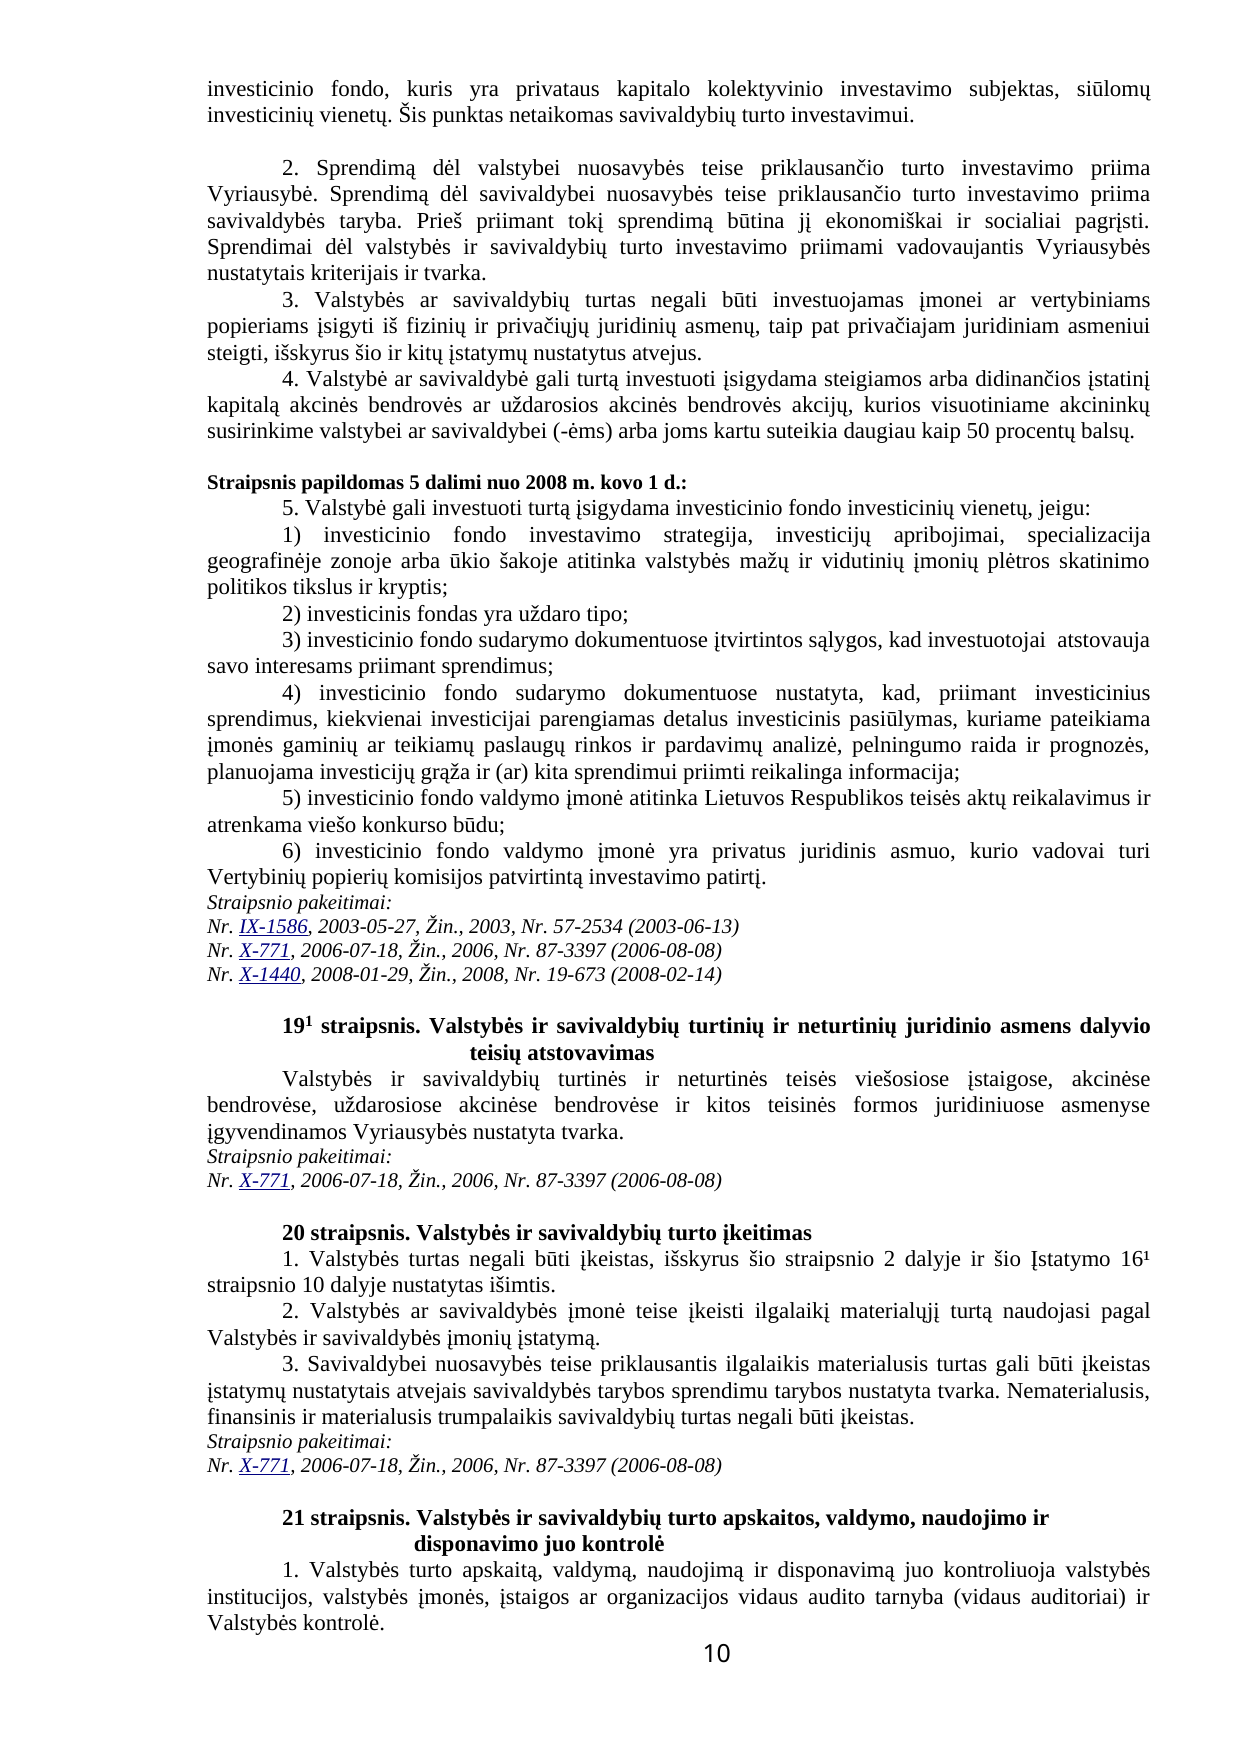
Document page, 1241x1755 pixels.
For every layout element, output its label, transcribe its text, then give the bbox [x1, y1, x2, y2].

text Straipsnio pakeitimai: [207, 890, 1152, 914]
text 6) investicinio fondo valdymo įmonė yra privatus juridinis asmuo, kurio vadovai turi Vertybinių popierių komisijos patvirtintą investavimo patirtį. [207, 837, 1152, 890]
text Nr. X-771, 2006-07-18, Žin., 2006, Nr. 87-3397 (2006-08-08) [207, 938, 1152, 962]
text 3. Valstybės ar savivaldybių turtas negali būti investuojamas įmonei ar vertybiniams popieriams įsigyti iš fizinių ir privačiųjų juridinių asmenų, taip pat privačiajam juridiniam asmeniui steigti, išskyrus šio ir kitų įstatymų nustatytus atvejus. [207, 286, 1152, 365]
text 2) investicinis fondas yra uždaro tipo; [207, 600, 1152, 626]
text Valstybės ir savivaldybių turtinės ir neturtinės teisės viešosiose įstaigose, akcinėse bendrovėse, uždarosiose akcinėse bendrovėse ir kitos teisinės formos juridiniuose asmenyse įgyvendinamos Vyriausybės nustatyta tvarka. [207, 1065, 1152, 1144]
text 5) investicinio fondo valdymo įmonė atitinka Lietuvos Respublikos teisės aktų reikalavimus ir atrenkama viešo konkurso būdu; [207, 784, 1152, 837]
text 191 straipsnis. Valstybės ir savivaldybių turtinių ir neturtinių juridinio asmens dalyvio teisių atstovavimas [282, 1012, 1152, 1065]
text 5. Valstybė gali investuoti turtą įsigydama investicinio fondo investicinių vienetų, jeigu: [207, 494, 1152, 521]
text 2. Valstybės ar savivaldybės įmonė teise įkeisti ilgalaikį materialųjį turtą naudojasi pagal Valstybės ir savivaldybės įmonių įstatymą. [207, 1298, 1152, 1350]
text 1. Valstybės turto apskaitą, valdymą, naudojimą ir disponavimą juo kontroliuoja valstybės institucijos, valstybės įmonės, įstaigos ar organizacijos vidaus audito tarnyba (vidaus auditoriai) ir Valstybės kontrolė. [207, 1557, 1152, 1636]
text 1) investicinio fondo investavimo strategija, investicijų apribojimai, specializacija geografinėje zonoje arba ūkio šakoje atitinka valstybės mažų ir vidutinių įmonių plėtros skatinimo politikos tikslus ir kryptis; [207, 521, 1152, 600]
text Nr. X-771, 2006-07-18, Žin., 2006, Nr. 87-3397 (2006-08-08) [207, 1453, 1152, 1477]
text disponavimo juo kontrolė [413, 1530, 1152, 1557]
text Nr. IX-1586, 2003-05-27, Žin., 2003, Nr. 57-2534 (2003-06-13) [207, 914, 1152, 938]
text 21 straipsnis. Valstybės ir savivaldybių turto apskaitos, valdymo, naudojimo ir [282, 1504, 1152, 1530]
text 2. Sprendimą dėl valstybei nuosavybės teise priklausančio turto investavimo priima Vyriausybė. Sprendimą dėl savivaldybei nuosavybės teise priklausančio turto investavimo priima savivaldybės taryba. Prieš priimant tokį sprendimą būtina jį ekonomiškai ir socialiai pagrįsti. Sprendimai dėl valstybės ir savivaldybių turto investavimo priimami vadovaujantis Vyriausybės nustatytais kriterijais ir tvarka. [207, 154, 1152, 286]
text investicinio fondo, kuris yra privataus kapitalo kolektyvinio investavimo subjektas, siūlomų investicinių vienetų. Šis punktas netaikomas savivaldybių turto investavimui. [207, 75, 1152, 128]
text 4) investicinio fondo sudarymo dokumentuose nustatyta, kad, priimant investicinius sprendimus, kiekvienai investicijai parengiamas detalus investicinis pasiūlymas, kuriame pateikiama įmonės gaminių ar teikiamų paslaugų rinkos ir pardavimų analizė, pelningumo raida ir prognozės, planuojama investicijų grąža ir (ar) kita sprendimui priimti reikalinga informacija; [207, 679, 1152, 784]
text Nr. X-1440, 2008-01-29, Žin., 2008, Nr. 19-673 (2008-02-14) [207, 962, 1152, 986]
text 1. Valstybės turtas negali būti įkeistas, išskyrus šio straipsnio 2 dalyje ir šio Įstatymo 16¹ straipsnio 10 dalyje nustatytas išimtis. [207, 1245, 1152, 1298]
text Nr. X-771, 2006-07-18, Žin., 2006, Nr. 87-3397 (2006-08-08) [207, 1168, 1152, 1192]
text 4. Valstybė ar savivaldybė gali turtą investuoti įsigydama steigiamos arba didinančios įstatinį kapitalą akcinės bendrovės ar uždarosios akcinės bendrovės akcijų, kurios visuotiniame akcininkų susirinkime valstybei ar savivaldybei (-ėms) arba joms kartu suteikia daugiau kaip 50 procentų balsų. [207, 365, 1152, 444]
text Straipsnio pakeitimai: [207, 1144, 1152, 1168]
text Straipsnis papildomas 5 dalimi nuo 2008 m. kovo 1 d.: [207, 470, 1152, 494]
text 3. Savivaldybei nuosavybės teise priklausantis ilgalaikis materialusis turtas gali būti įkeistas įstatymų nustatytais atvejais savivaldybės tarybos sprendimu tarybos nustatyta tvarka. Nematerialusis, finansinis ir materialusis trumpalaikis savivaldybių turtas negali būti įkeistas. [207, 1350, 1152, 1429]
text 20 straipsnis. Valstybės ir savivaldybių turto įkeitimas [207, 1218, 1152, 1245]
text 3) investicinio fondo sudarymo dokumentuose įtvirtintos sąlygos, kad investuotojai atstovauja savo interesams priimant sprendimus; [207, 626, 1152, 679]
text Straipsnio pakeitimai: [207, 1429, 1152, 1453]
